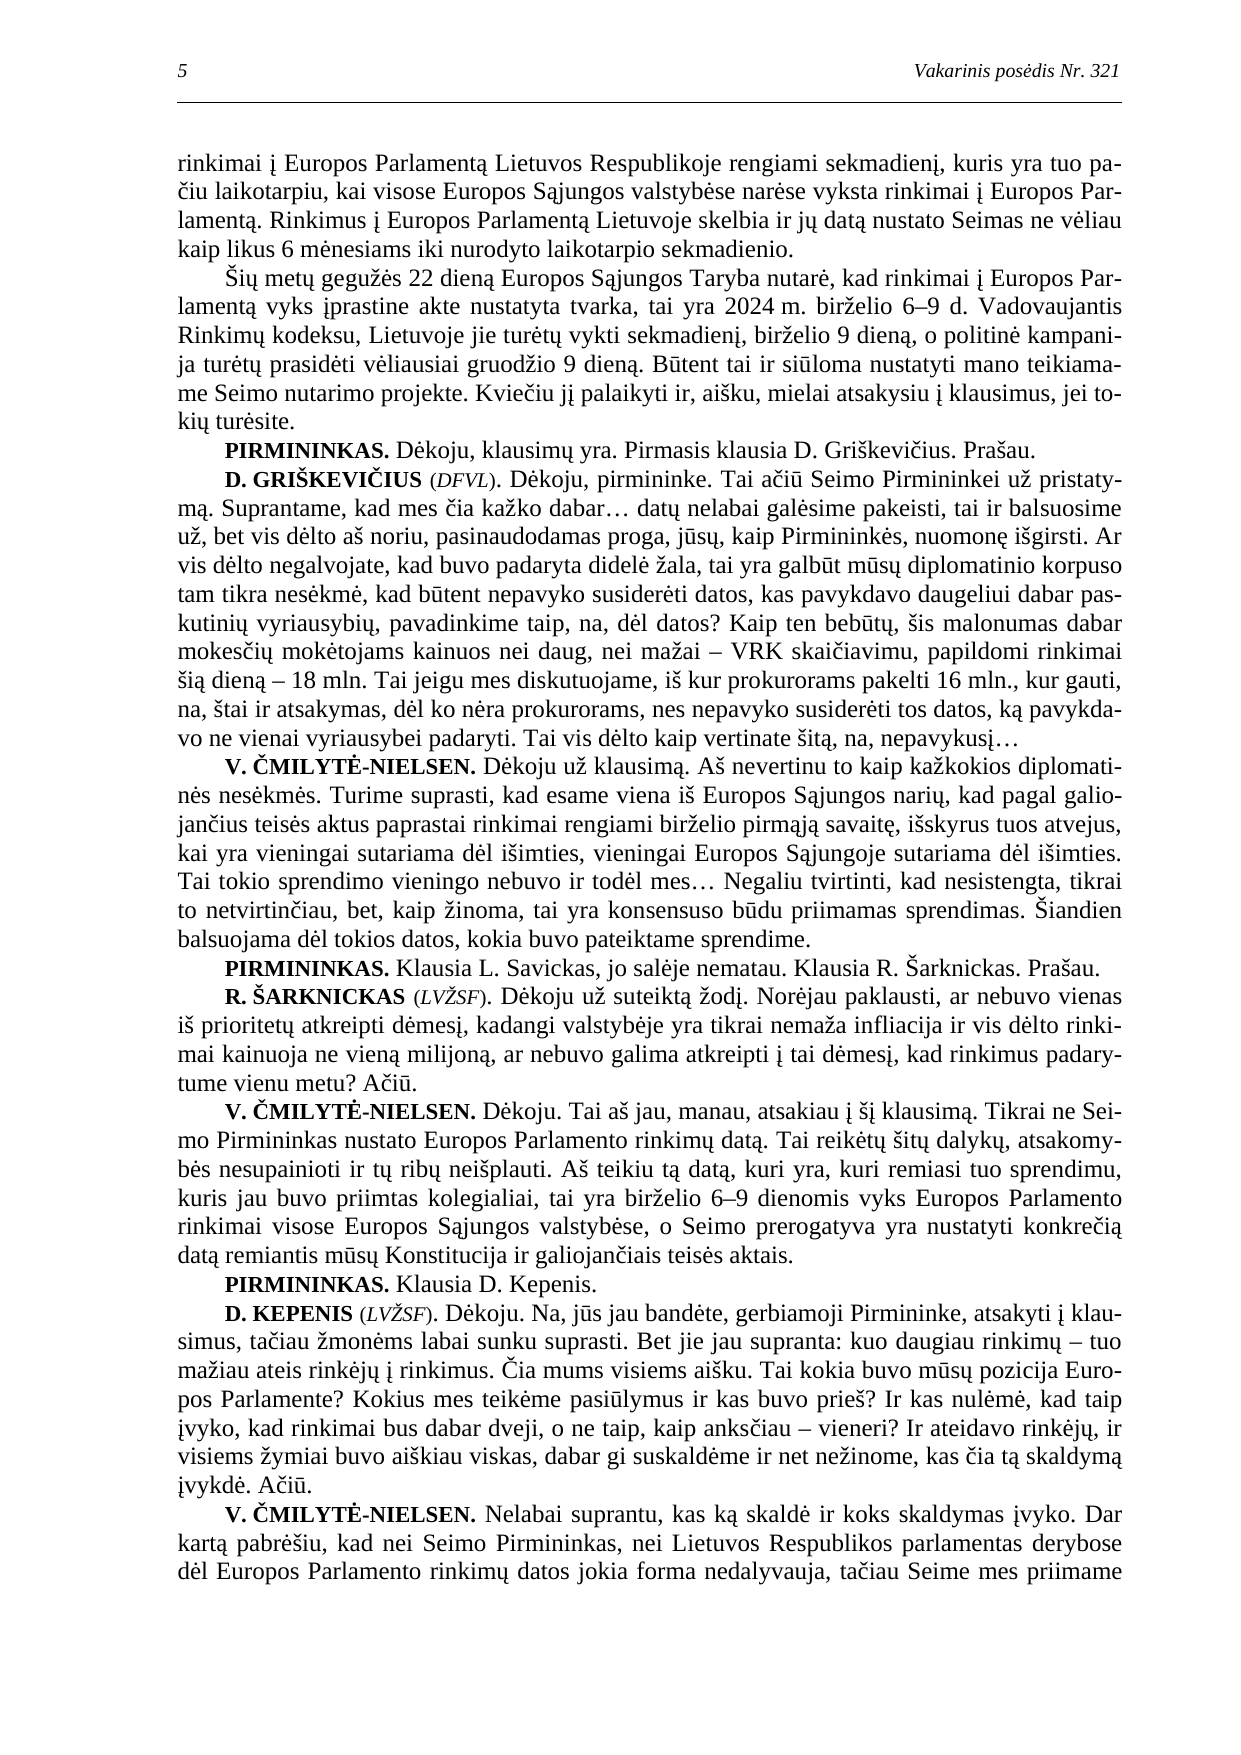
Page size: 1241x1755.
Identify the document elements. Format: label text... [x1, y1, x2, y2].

text V. ČMILYTĖ-NIELSEN. Dė­ko­ju. Tai aš jau, ma­nau, at­sa­kiau į šį klau­si­mą. Tik­rai ne Sei­mo Pir­mi­nin­kas nu­sta­to Eu­ro­pos Par­la­men­to rin­ki­mų da­tą. Tai rei­kė­tų ši­tų da­ly­kų, at­sa­ko­my­bės ne­su­pai­nio­ti ir tų ri­bų ne­iš­plau­ti. Aš tei­kiu tą da­tą, ku­ri yra, ku­ri re­mia­si tuo spren­di­mu, ku­ris jau bu­vo pri­im­tas ko­le­gia­liai, tai yra bir­že­lio 6–9 die­no­mis vyks Eu­ro­pos Par­la­men­to rin­ki­mai vi­so­se Eu­ro­pos Są­jun­gos vals­ty­bė­se, o Sei­mo pre­ro­ga­ty­va yra nu­sta­ty­ti kon­kre­čią da­tą re­mian­tis mū­sų Kon­sti­tu­ci­ja ir ga­lio­jan­čiais tei­sės ak­tais. [177, 1096, 1122, 1269]
text V. ČMILYTĖ-NIELSEN. Dė­ko­ju už klau­si­mą. Aš ne­ver­ti­nu to kaip kaž­ko­kios di­plo­ma­ti­nės ne­sėk­mės. Tu­ri­me su­pras­ti, kad esa­me vie­na iš Eu­ro­pos Są­jun­gos na­rių, kad pa­gal ga­lio­jan­čius tei­sės ak­tus pa­pras­tai rin­ki­mai ren­gia­mi bir­že­lio pir­mą­ją sa­vai­tę, iš­sky­rus tuos at­ve­jus, kai yra vie­nin­gai su­ta­ria­ma dėl iš­im­ties, vie­nin­gai Eu­ro­pos Są­jun­go­je su­ta­ria­ma dėl iš­im­ties. Tai to­kio spren­di­mo vie­nin­go ne­bu­vo ir to­dėl mes… Ne­ga­liu tvir­tin­ti, kad ne­si­steng­ta, tik­rai to ne­tvir­tin­čiau, bet, kaip ži­no­ma, tai yra kon­sen­su­so bū­du pri­ima­mas spren­di­mas. Šian­die­n bal­suo­ja­ma dėl to­kios da­tos, kokia bu­vo pa­teik­ta­me spren­di­me. [177, 751, 1122, 953]
text Šių me­tų ge­gu­žės 22 die­ną Eu­ro­pos Są­jun­gos Ta­ry­ba nu­ta­rė, kad rin­ki­mai į Eu­ro­pos Par­la­men­tą vyks įpras­ti­ne ak­te nu­sta­ty­ta tvar­ka, tai yra 2024 m. bir­že­lio 6–9 d. Va­do­vau­jan­tis Rin­ki­mų ko­dek­su, Lie­tu­vo­je jie tu­rė­tų vyk­ti sek­ma­die­nį, bir­že­lio 9 die­ną, o po­li­ti­nė kam­pa­ni­ja tu­rė­tų pra­si­dė­ti vė­liau­siai gruo­džio 9 die­ną. Bū­tent tai ir siū­lo­ma nu­sta­ty­ti ma­no tei­kia­ma­me Sei­mo nu­ta­ri­mo pro­jek­te. Kvie­čiu jį pa­lai­ky­ti ir, aiš­ku, mie­lai at­sa­ky­siu į klau­si­mus, jei to­kių tu­rė­si­te. [177, 263, 1122, 435]
text D. GRIŠKEVIČIUS (DFVL). Dė­ko­ju, pir­mi­nin­ke. Tai ačiū Sei­mo Pir­mi­nin­kei už pri­sta­ty­mą. Su­pran­ta­me, kad mes čia kaž­ko da­bar… da­tų ne­la­bai ga­lė­si­me pa­keis­ti, tai ir bal­suo­si­me už, bet vis dėl­to aš no­riu, pa­si­nau­do­da­mas pro­ga, jū­sų, kaip Pir­mi­nin­kės, nuo­mo­nę iš­girs­ti. Ar vis dėl­to ne­gal­vo­ja­te, kad bu­vo pa­da­ry­ta di­de­lė ža­la, tai yra gal­būt mū­sų di­plo­ma­ti­nio kor­pu­so tam tik­ra ne­sėk­mė, kad bū­tent ne­pa­vy­ko su­si­de­rė­ti da­tos, kas pa­vyk­da­vo dau­ge­liui da­bar pas­ku­ti­nių vy­riau­sy­bių, pa­va­din­ki­me taip, na, dėl da­tos? Kaip ten be­bū­tų, šis ma­lo­nu­mas da­bar mo­kes­čių mo­kė­to­jams kai­nuos nei daug, nei ma­žai – VRK skai­čia­vi­mu, pa­pil­do­mi rin­ki­mai šią die­ną – 18 mln. Tai jei­gu mes dis­ku­tuo­ja­me, iš kur pro­ku­ro­rams pa­kel­ti 16 mln., kur gau­ti, na, štai ir at­sa­ky­mas, dėl ko nė­ra pro­ku­ro­rams, nes ne­pa­vy­ko su­si­de­rė­ti tos da­tos, ką pa­vyk­da­vo ne vie­nai vy­riau­sy­bei pa­da­ry­ti. Tai vis dėl­to kaip ver­ti­na­te ši­tą, na, ne­pa­vy­ku­sį… [177, 464, 1122, 751]
text R. ŠARKNICKAS (LVŽSF). Dė­ko­ju už su­teik­tą žo­dį. No­rė­jau pa­klaus­ti, ar ne­bu­vo vie­nas iš pri­ori­te­tų at­kreip­ti dė­me­sį, ka­dan­gi vals­ty­bė­je yra tik­rai ne­ma­ža in­flia­ci­ja ir vis dėl­to rin­ki­mai kai­nuo­ja ne vie­ną mi­li­jo­ną, ar ne­bu­vo ga­li­ma at­kreip­ti į tai dė­me­sį, kad rin­ki­mus pa­da­ry­tu­me vie­nu me­tu? Ačiū. [177, 981, 1122, 1096]
text D. KEPENIS (LVŽSF). Dė­ko­ju. Na, jūs jau ban­dė­te, ger­bia­mo­ji Pir­mi­nin­ke, at­sa­ky­ti į klau­si­mus, ta­čiau žmo­nėms la­bai sun­ku su­pras­ti. Bet jie jau su­pran­ta: kuo dau­giau rin­ki­mų – tuo ma­žiau at­eis rin­kė­jų į rin­ki­mus. Čia mums vi­siems aiš­ku. Tai ko­kia bu­vo mū­sų po­zi­ci­ja Eu­ro­pos Par­la­men­te? Ko­kius mes tei­kė­me pa­siū­ly­mus ir kas bu­vo prieš? Ir kas nu­lė­mė, kad taip įvy­ko, kad rin­ki­mai bus da­bar dve­ji, o ne taip, kaip anks­čiau – vie­ne­ri? Ir at­ei­da­vo rin­kė­jų, ir vi­siems žy­miai bu­vo aiš­kiau vis­kas, da­bar gi su­skal­dė­me ir net ne­ži­no­me, kas čia tą skal­dy­mą įvyk­dė. Ačiū. [177, 1298, 1122, 1499]
text V. ČMILYTĖ-NIELSEN. Ne­la­bai su­pran­tu, kas ką skal­dė ir koks skal­dy­mas įvy­ko. Dar kar­tą pa­brė­šiu, kad nei Sei­mo Pir­mi­nin­kas, nei Lie­tu­vos Res­pub­li­kos par­la­men­tas de­ry­bo­se dėl Eu­ro­pos Par­la­men­to rin­ki­mų da­tos jo­kia for­ma ne­da­ly­vau­ja, ta­čiau Sei­me mes pri­ima­me [177, 1499, 1122, 1585]
text rin­ki­mai į Eu­ro­pos Par­la­men­tą Lie­tu­vos Res­pub­li­ko­je ren­gia­mi sek­ma­die­nį, ku­ris yra tuo pa­čiu lai­ko­tar­piu, kai vi­so­se Eu­ro­pos Są­jun­gos vals­ty­bė­se na­rė­se vyks­ta rin­ki­mai į Eu­ro­pos Par­la­men­tą. Rin­ki­mus į Eu­ro­pos Par­la­men­tą Lie­tu­vo­je skel­bia ir jų da­tą nu­sta­to Sei­mas ne vė­liau kaip li­kus 6 mė­ne­siams iki nu­ro­dy­to lai­ko­tar­pio sek­ma­die­nio. [177, 148, 1122, 263]
text PIRMININKAS. Dė­ko­ju, klau­si­mų yra. Pir­ma­sis klau­sia D. Griš­ke­vi­čius. Pra­šau. [177, 435, 1122, 464]
text PIRMININKAS. Klau­sia L. Sa­vic­kas, jo sa­lė­je ne­ma­tau. Klau­sia R. Šar­knic­kas. Pra­šau. [177, 953, 1122, 981]
text PIRMININKAS. Klau­sia D. Ke­pe­nis. [177, 1269, 1122, 1298]
